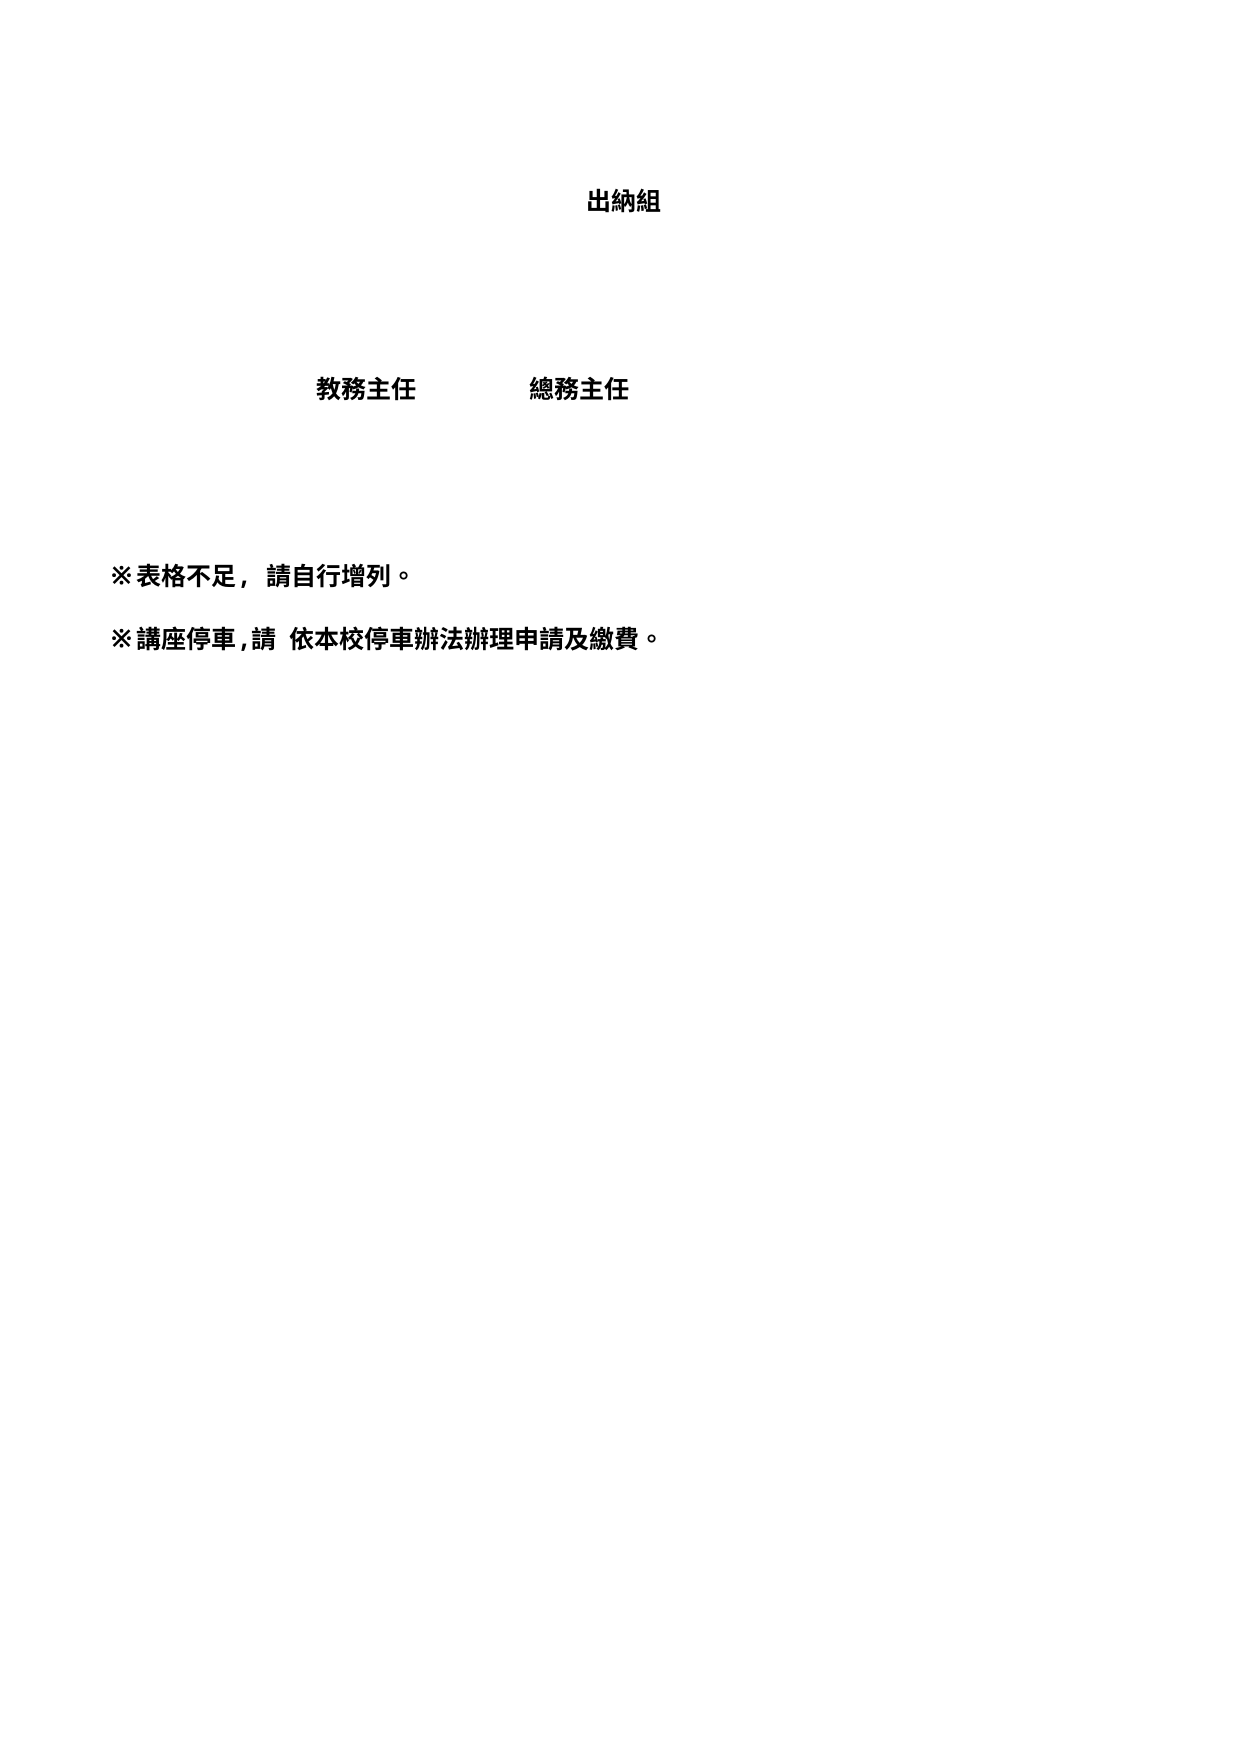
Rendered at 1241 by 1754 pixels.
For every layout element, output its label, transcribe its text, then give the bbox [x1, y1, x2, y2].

text 教務主任 總務主任 [106, 346, 1146, 408]
text ※講座停車,請 依本校停車辦法辦理申請及繳費。 [106, 596, 1146, 658]
text ※表格不足, 請自行增列。 [106, 533, 1146, 596]
text 出納組 [106, 158, 1146, 221]
